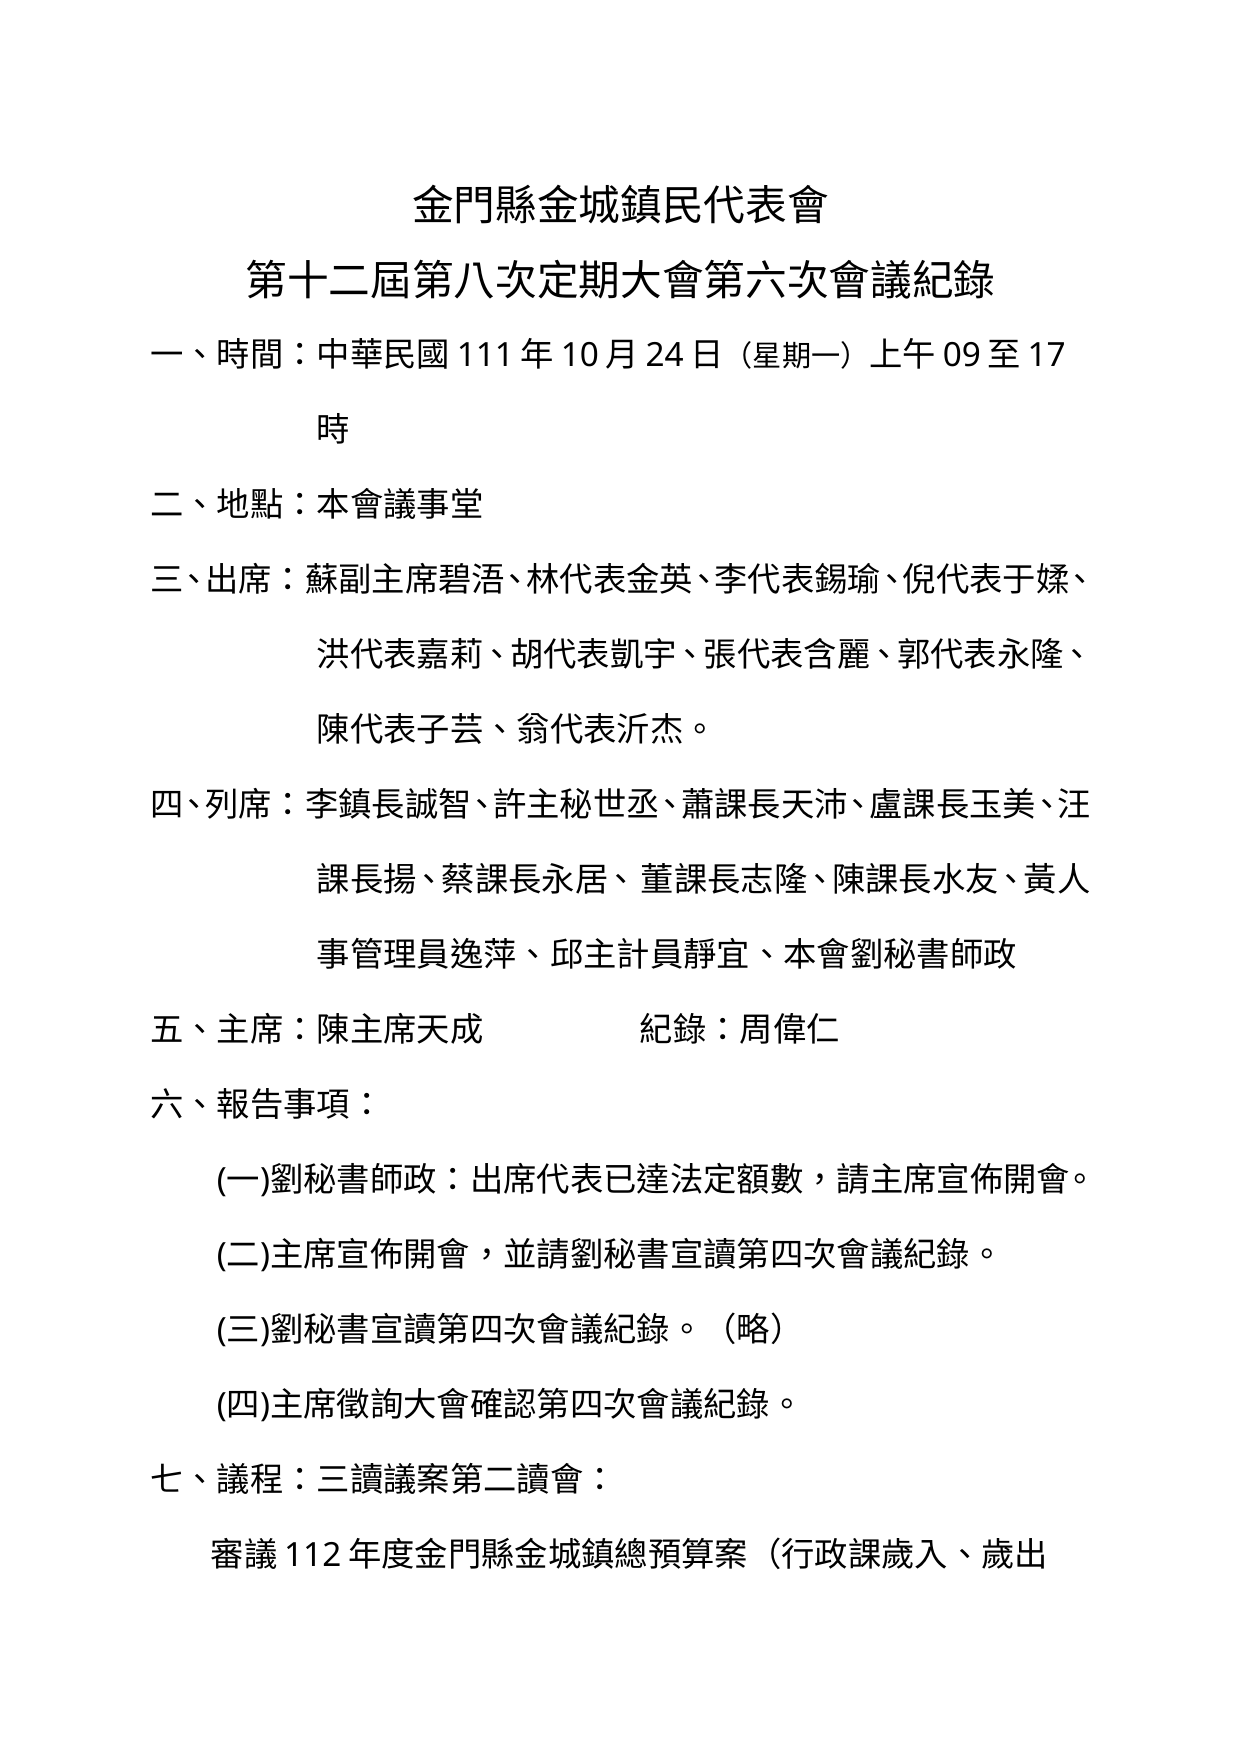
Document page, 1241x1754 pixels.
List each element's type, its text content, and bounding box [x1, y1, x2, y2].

text 四、列席：李鎮長誠智、許主秘世丞、蕭課長天沛、盧課長玉美、汪課長揚、蔡課長永居、 董課長志隆、陳課長水友、黃人事管理員逸萍、邱主計員靜宜、本會劉秘書師政 [150, 764, 1090, 989]
text 審議112年度金門縣金城鎮總預算案（行政課歲入、歲出 [150, 1514, 1090, 1589]
text (一)劉秘書師政：出席代表已達法定額數，請主席宣佈開會。 [150, 1139, 1090, 1214]
text 六、報告事項： [150, 1064, 1090, 1139]
text 三、出席：蘇副主席碧浯、林代表金英、李代表錫瑜、倪代表于媃、洪代表嘉莉、胡代表凱宇、張代表含麗、郭代表永隆、陳代表子芸、翁代表沂杰。 [150, 539, 1090, 764]
text (二)主席宣佈開會，並請劉秘書宣讀第四次會議紀錄。 [150, 1214, 1090, 1289]
text 七、議程：三讀議案第二讀會： [150, 1439, 1090, 1514]
text 一、時間：中華民國111年10月24日（星期一）上午09至17時 [150, 314, 1090, 464]
text 第十二屆第八次定期大會第六次會議紀錄 [150, 239, 1090, 314]
text (四)主席徵詢大會確認第四次會議紀錄。 [150, 1364, 1090, 1439]
text 金門縣金城鎮民代表會 [150, 164, 1090, 239]
text 五、主席：陳主席天成 紀錄：周偉仁 [150, 989, 1090, 1064]
text (三)劉秘書宣讀第四次會議紀錄。（略） [150, 1289, 1090, 1364]
text 二、地點：本會議事堂 [150, 464, 1090, 539]
